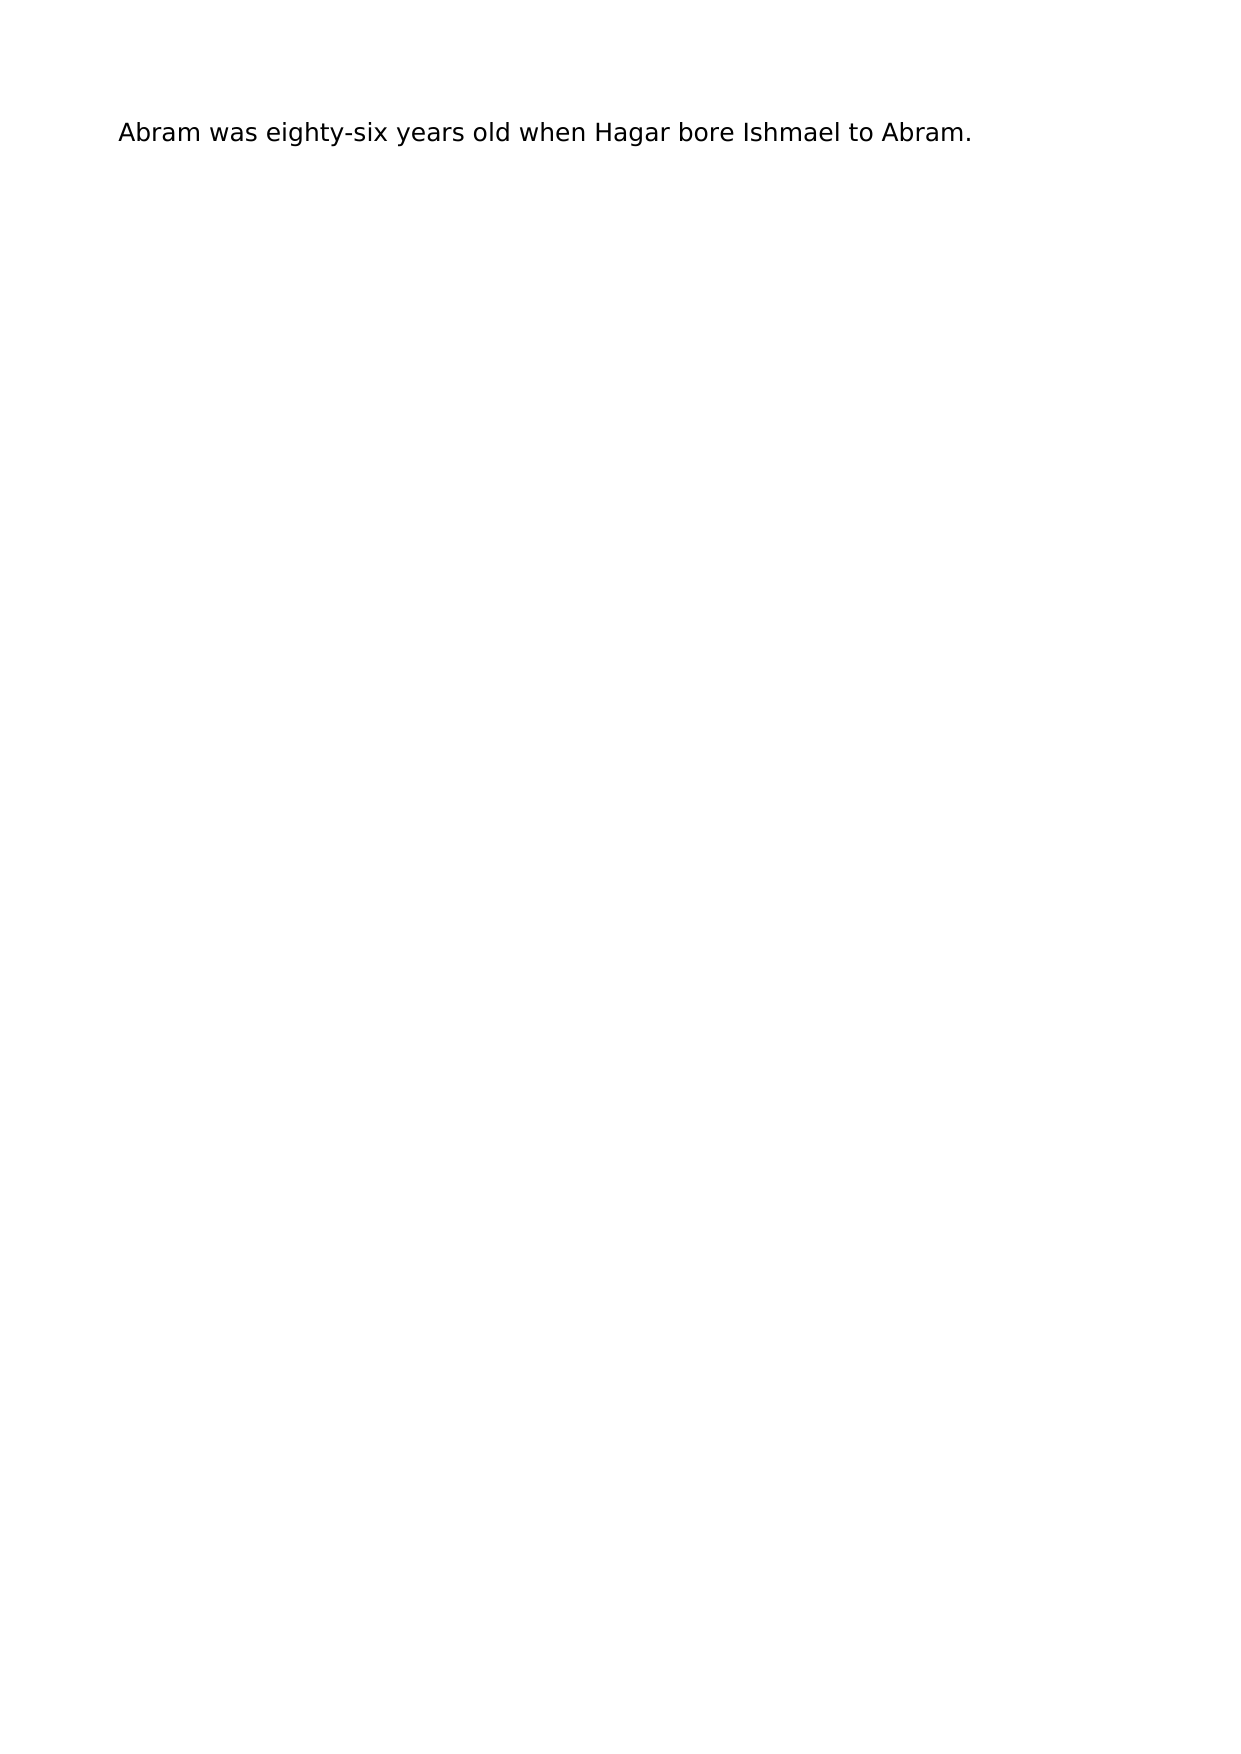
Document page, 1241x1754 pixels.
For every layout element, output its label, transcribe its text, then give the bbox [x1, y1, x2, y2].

text Abram was eighty-six years old when Hagar bore Ishmael to Abram. [118, 118, 1122, 147]
